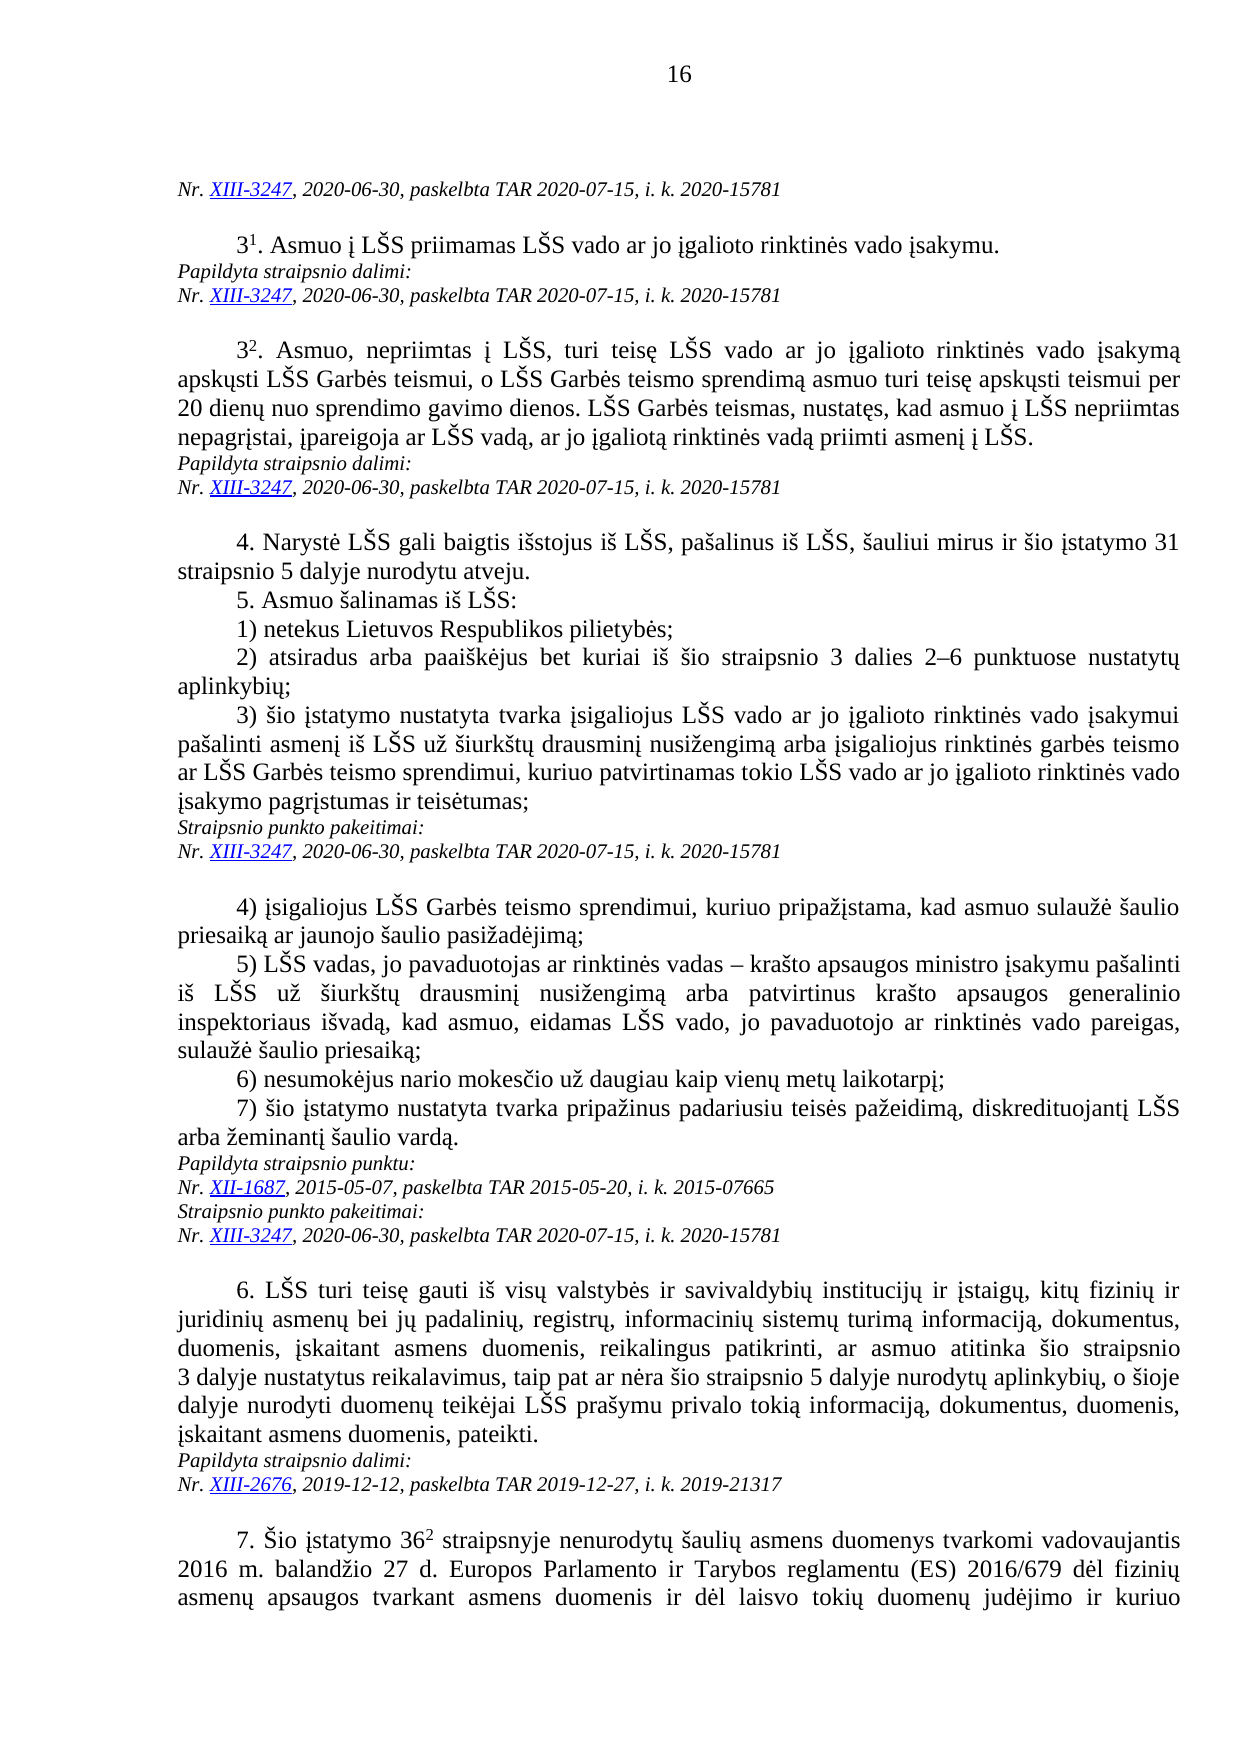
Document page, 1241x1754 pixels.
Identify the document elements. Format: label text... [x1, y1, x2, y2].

text 4. Narystė LŠS gali baigtis išstojus iš LŠS, pašalinus iš LŠS, šauliui mirus ir šio įstatymo 31 straipsnio 5 dalyje nurodytu atveju. [177, 527, 1181, 585]
text 7. Šio įstatymo 362 straipsnyje nenurodytų šaulių asmens duomenys tvarkomi vadovaujantis 2016 m. balandžio 27 d. Europos Parlamento ir Tarybos reglamentu (ES) 2016/679 dėl fizinių asmenų apsaugos tvarkant asmens duomenis ir dėl laisvo tokių duomenų judėjimo ir kuriuo [177, 1525, 1181, 1611]
text Nr. XIII-2676, 2019-12-12, paskelbta TAR 2019-12-27, i. k. 2019-21317 [177, 1472, 1181, 1496]
text Papildyta straipsnio dalimi: [177, 451, 1181, 475]
text Straipsnio punkto pakeitimai: [177, 1199, 1181, 1223]
text 6. LŠS turi teisę gauti iš visų valstybės ir savivaldybių institucijų ir įstaigų, kitų fizinių ir juridinių asmenų bei jų padalinių, registrų, informacinių sistemų turimą informaciją, dokumentus, duomenis, įskaitant asmens duomenis, reikalingus patikrinti, ar asmuo atitinka šio straipsnio 3 dalyje nustatytus reikalavimus, taip pat ar nėra šio straipsnio 5 dalyje nurodytų aplinkybių, o šioje dalyje nurodyti duomenų teikėjai LŠS prašymu privalo tokią informaciją, dokumentus, duomenis, įskaitant asmens duomenis, pateikti. [177, 1276, 1181, 1448]
text Nr. XIII-3247, 2020-06-30, paskelbta TAR 2020-07-15, i. k. 2020-15781 [177, 177, 1181, 201]
text Papildyta straipsnio dalimi: [177, 259, 1181, 283]
text Nr. XIII-3247, 2020-06-30, paskelbta TAR 2020-07-15, i. k. 2020-15781 [177, 475, 1181, 499]
text 7) šio įstatymo nustatyta tvarka pripažinus padariusiu teisės pažeidimą, diskredituojantį LŠS arba žeminantį šaulio vardą. [177, 1093, 1181, 1151]
text 5. Asmuo šalinamas iš LŠS: [177, 585, 1181, 614]
text 6) nesumokėjus nario mokesčio už daugiau kaip vienų metų laikotarpį; [177, 1064, 1181, 1093]
text 3) šio įstatymo nustatyta tvarka įsigaliojus LŠS vado ar jo įgalioto rinktinės vado įsakymui pašalinti asmenį iš LŠS už šiurkštų drausminį nusižengimą arba įsigaliojus rinktinės garbės teismo ar LŠS Garbės teismo sprendimui, kuriuo patvirtinamas tokio LŠS vado ar jo įgalioto rinktinės vado įsakymo pagrįstumas ir teisėtumas; [177, 700, 1181, 815]
text 2) atsiradus arba paaiškėjus bet kuriai iš šio straipsnio 3 dalies 2–6 punktuose nustatytų aplinkybių; [177, 642, 1181, 700]
text Nr. XIII-3247, 2020-06-30, paskelbta TAR 2020-07-15, i. k. 2020-15781 [177, 283, 1181, 307]
text 4) įsigaliojus LŠS Garbės teismo sprendimui, kuriuo pripažįstama, kad asmuo sulaužė šaulio priesaiką ar jaunojo šaulio pasižadėjimą; [177, 892, 1181, 949]
text Nr. XII-1687, 2015-05-07, paskelbta TAR 2015-05-20, i. k. 2015-07665 [177, 1175, 1181, 1199]
text Nr. XIII-3247, 2020-06-30, paskelbta TAR 2020-07-15, i. k. 2020-15781 [177, 1223, 1181, 1247]
text Straipsnio punkto pakeitimai: [177, 815, 1181, 839]
text 5) LŠS vadas, jo pavaduotojas ar rinktinės vadas – krašto apsaugos ministro įsakymu pašalinti iš LŠS už šiurkštų drausminį nusižengimą arba patvirtinus krašto apsaugos generalinio inspektoriaus išvadą, kad asmuo, eidamas LŠS vado, jo pavaduotojo ar rinktinės vado pareigas, sulaužė šaulio priesaiką; [177, 949, 1181, 1064]
text 1) netekus Lietuvos Respublikos pilietybės; [177, 614, 1181, 642]
text 32. Asmuo, nepriimtas į LŠS, turi teisę LŠS vado ar jo įgalioto rinktinės vado įsakymą apskųsti LŠS Garbės teismui, o LŠS Garbės teismo sprendimą asmuo turi teisę apskųsti teismui per 20 dienų nuo sprendimo gavimo dienos. LŠS Garbės teismas, nustatęs, kad asmuo į LŠS nepriimtas nepagrįstai, įpareigoja ar LŠS vadą, ar jo įgaliotą rinktinės vadą priimti asmenį į LŠS. [177, 336, 1181, 451]
text Papildyta straipsnio dalimi: [177, 1448, 1181, 1472]
text Papildyta straipsnio punktu: [177, 1151, 1181, 1175]
text Nr. XIII-3247, 2020-06-30, paskelbta TAR 2020-07-15, i. k. 2020-15781 [177, 839, 1181, 863]
text 31. Asmuo į LŠS priimamas LŠS vado ar jo įgalioto rinktinės vado įsakymu. [177, 230, 1181, 259]
